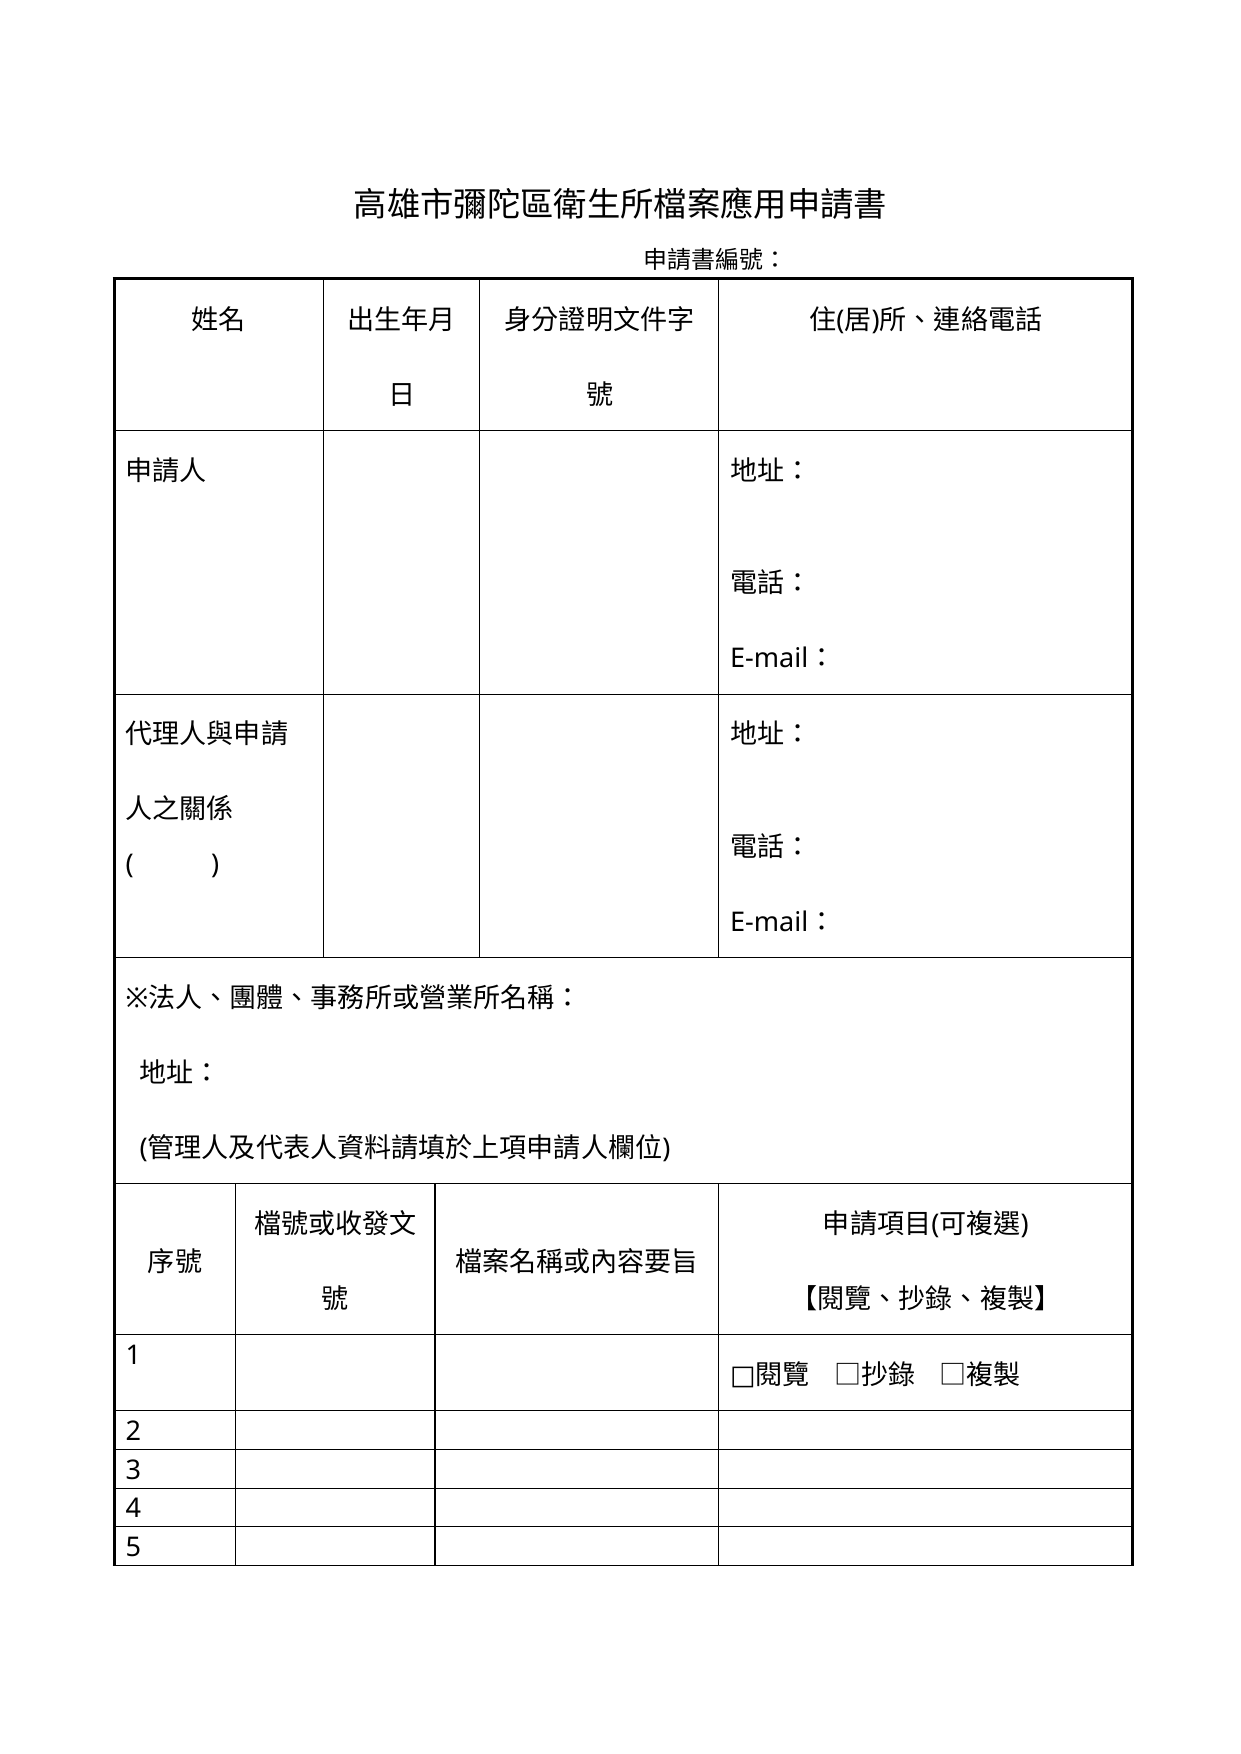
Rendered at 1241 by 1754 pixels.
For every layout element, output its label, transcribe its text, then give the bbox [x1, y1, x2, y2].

table_cell ※法人、團體、事務所或營業所名稱： 地址： (管理人及代表人資料請填於上項申請人欄位) [116, 958, 1131, 1183]
table_cell [236, 1335, 434, 1410]
table_header 住(居)所、連絡電話 [719, 280, 1131, 430]
table_cell [719, 1450, 1131, 1487]
table_cell □閱覽 □抄錄 □複製 [719, 1335, 1131, 1410]
table_cell [236, 1489, 434, 1526]
table_cell [719, 1489, 1131, 1526]
table_cell 地址： 電話： E-mail： [719, 695, 1131, 957]
table_cell 1 [116, 1335, 235, 1410]
text 申請書編號： [112, 239, 1032, 277]
table_cell [719, 1527, 1131, 1564]
table_header 出生年月日 [324, 280, 479, 430]
table_cell 檔號或收發文號 [236, 1184, 434, 1334]
table_cell 3 [116, 1450, 235, 1487]
table_cell 申請人 [116, 431, 323, 694]
table_cell [324, 431, 479, 694]
table_header 姓名 [116, 280, 323, 430]
table_cell 序號 [116, 1184, 235, 1334]
table_cell 2 [116, 1411, 235, 1449]
table_cell [436, 1411, 718, 1449]
table_cell 申請項目(可複選) 【閱覽、抄錄、複製】 [719, 1184, 1131, 1334]
table_cell 檔案名稱或內容要旨 [436, 1184, 718, 1334]
table_cell [480, 431, 718, 694]
table_cell 5 [116, 1527, 235, 1564]
table_cell 代理人與申請人之關係 ( ) [116, 695, 323, 957]
table_cell [480, 695, 718, 957]
table_cell 4 [116, 1489, 235, 1526]
table_cell [236, 1527, 434, 1564]
table_cell [436, 1489, 718, 1526]
table_header 身分證明文件字號 [480, 280, 718, 430]
table_cell 地址： 電話： E-mail： [719, 431, 1131, 694]
table_cell [236, 1450, 434, 1487]
table_cell [719, 1411, 1131, 1449]
text 高雄市彌陀區衛生所檔案應用申請書 [112, 164, 1128, 239]
table_cell [324, 695, 479, 957]
table_cell [436, 1335, 718, 1410]
table_cell [436, 1527, 718, 1564]
table_cell [436, 1450, 718, 1487]
table_cell [236, 1411, 434, 1449]
